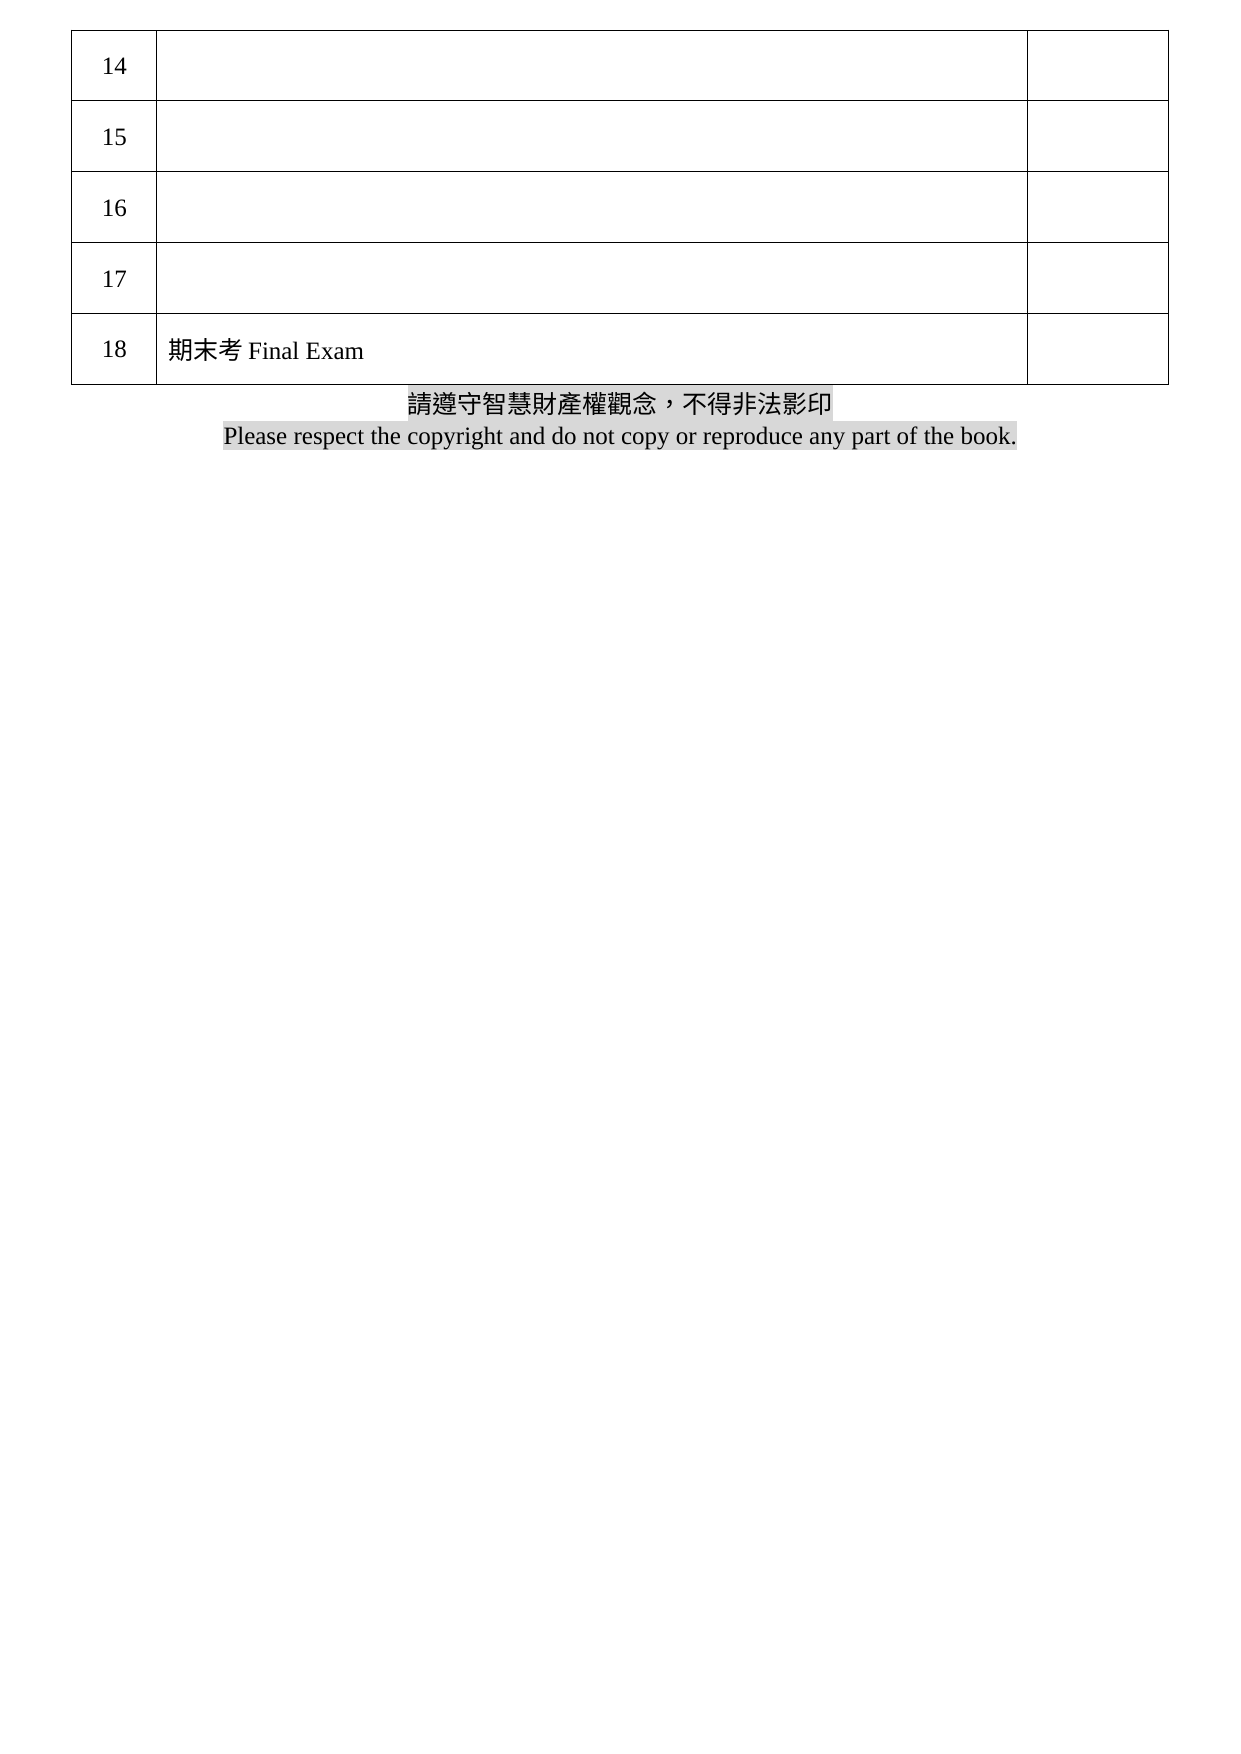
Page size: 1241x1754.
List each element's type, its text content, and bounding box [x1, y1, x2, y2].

table_cell [1028, 31, 1168, 100]
table_cell [1028, 314, 1168, 384]
table_cell 17 [72, 243, 156, 313]
table_cell [157, 31, 1027, 100]
table_cell [1028, 101, 1168, 171]
table_cell 15 [72, 101, 156, 171]
table_cell 16 [72, 172, 156, 242]
table_cell [157, 101, 1027, 171]
table_cell [1028, 243, 1168, 313]
table_cell [1028, 172, 1168, 242]
text 請遵守智慧財產權觀念，不得非法影印 [59, 385, 1181, 421]
table_cell 18 [72, 314, 156, 384]
table_cell [157, 243, 1027, 313]
table_cell 期末考Final Exam [157, 314, 1027, 384]
text Please respect the copyright and do not copy or reproduce any part of the book. [59, 421, 1181, 450]
table_cell [157, 172, 1027, 242]
table_cell 14 [72, 31, 156, 100]
